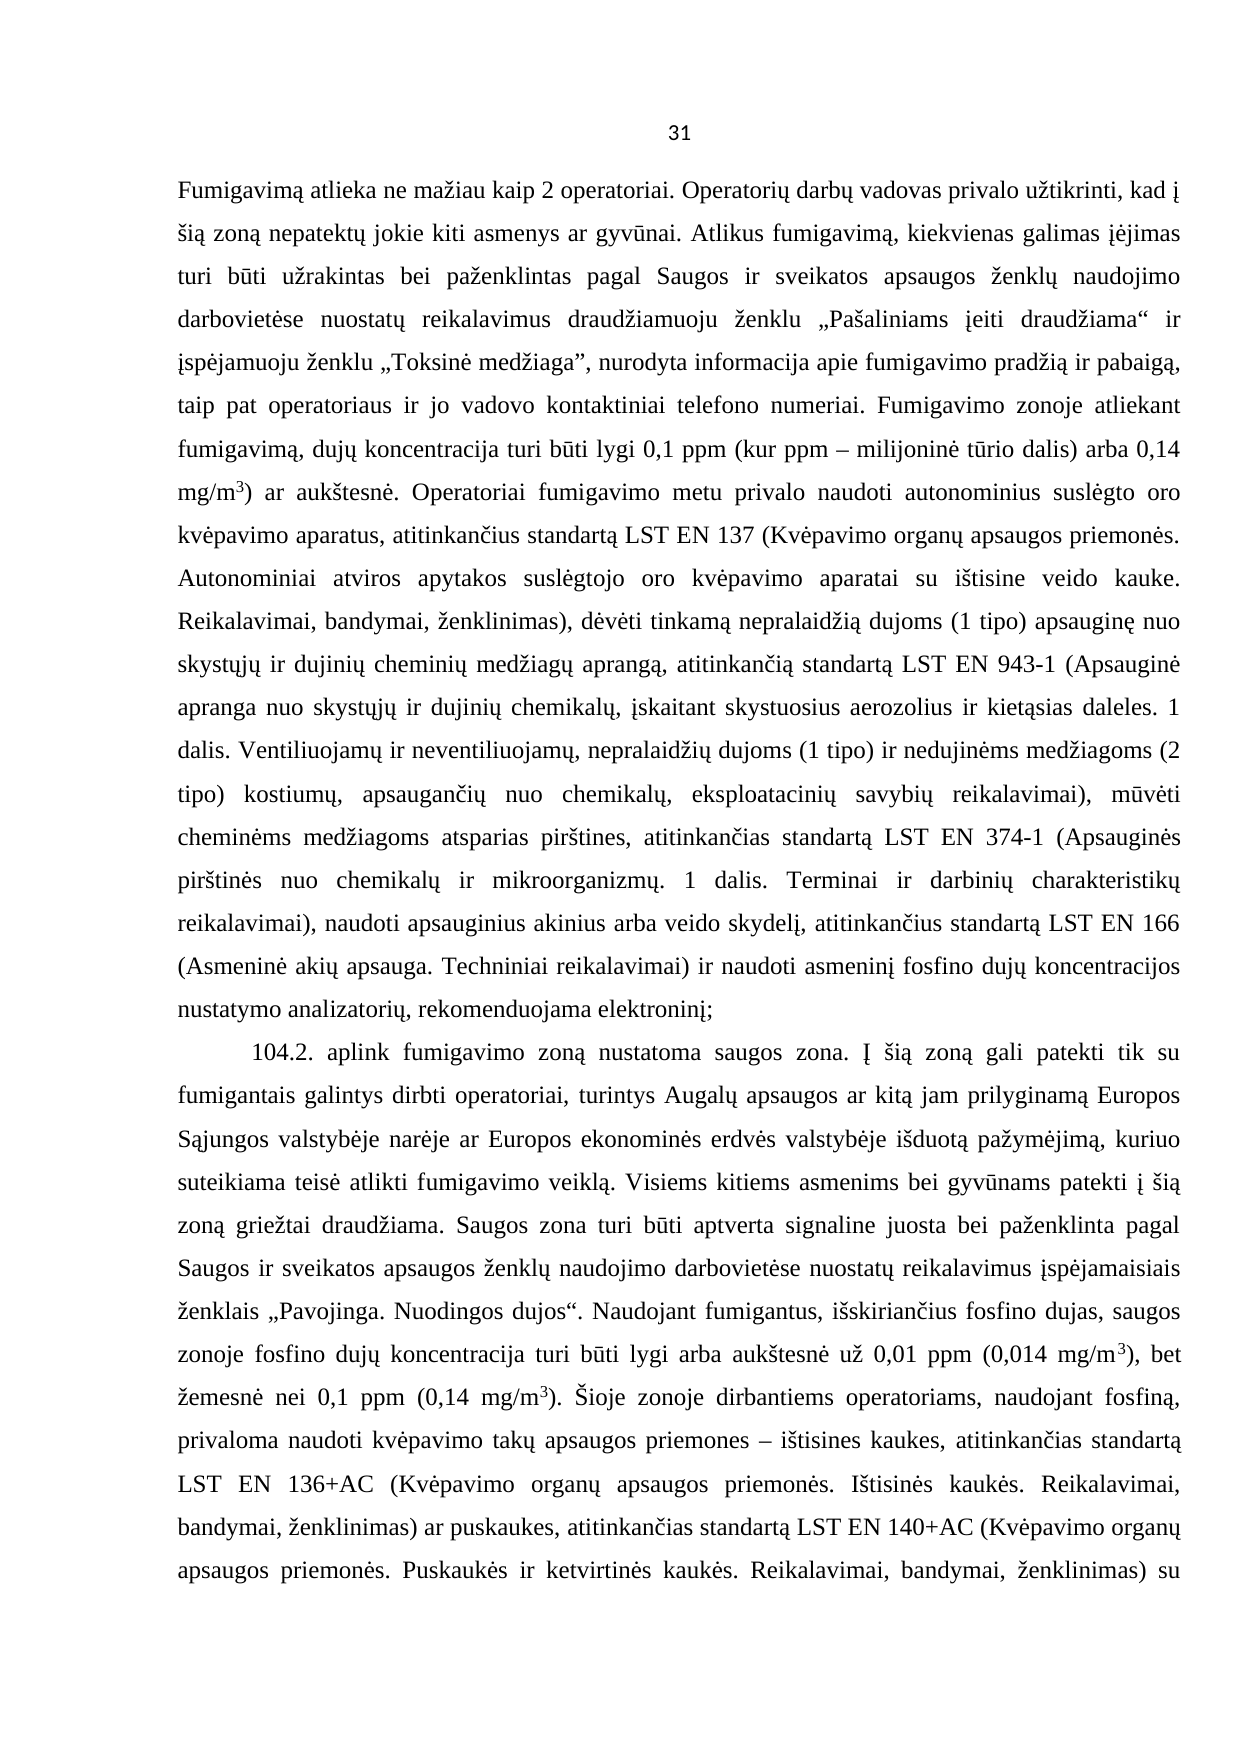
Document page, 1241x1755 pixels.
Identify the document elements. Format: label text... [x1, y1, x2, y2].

text Fumigavimą atlieka ne mažiau kaip 2 operatoriai. Operatorių darbų vadovas privalo užtikrinti, kad į šią zoną nepatektų jokie kiti asmenys ar gyvūnai. Atlikus fumigavimą, kiekvienas galimas įėjimas turi būti užrakintas bei paženklintas pagal Saugos ir sveikatos apsaugos ženklų naudojimo darbovietėse nuostatų reikalavimus draudžiamuoju ženklu „Pašaliniams įeiti draudžiama“ ir įspėjamuoju ženklu „Toksinė medžiaga”, nurodyta informacija apie fumigavimo pradžią ir pabaigą, taip pat operatoriaus ir jo vadovo kontaktiniai telefono numeriai. Fumigavimo zonoje atliekant fumigavimą, dujų koncentracija turi būti lygi 0,1 ppm (kur ppm – milijoninė tūrio dalis) arba 0,14 mg/m3) ar aukštesnė. Operatoriai fumigavimo metu privalo naudoti autonominius suslėgto oro kvėpavimo aparatus, atitinkančius standartą LST EN 137 (Kvėpavimo organų apsaugos priemonės. Autonominiai atviros apytakos suslėgtojo oro kvėpavimo aparatai su ištisine veido kauke. Reikalavimai, bandymai, ženklinimas), dėvėti tinkamą nepralaidžią dujoms (1 tipo) apsauginę nuo skystųjų ir dujinių cheminių medžiagų aprangą, atitinkančią standartą LST EN 943-1 (Apsauginė apranga nuo skystųjų ir dujinių chemikalų, įskaitant skystuosius aerozolius ir kietąsias daleles. 1 dalis. Ventiliuojamų ir neventiliuojamų, nepralaidžių dujoms (1 tipo) ir nedujinėms medžiagoms (2 tipo) kostiumų, apsaugančių nuo chemikalų, eksploatacinių savybių reikalavimai), mūvėti cheminėms medžiagoms atsparias pirštines, atitinkančias standartą LST EN 374-1 (Apsauginės pirštinės nuo chemikalų ir mikroorganizmų. 1 dalis. Terminai ir darbinių charakteristikų reikalavimai), naudoti apsauginius akinius arba veido skydelį, atitinkančius standartą LST EN 166 (Asmeninė akių apsauga. Techniniai reikalavimai) ir naudoti asmeninį fosfino dujų koncentracijos nustatymo analizatorių, rekomenduojama elektroninį; [177, 175, 1181, 1023]
text 104.2. aplink fumigavimo zoną nustatoma saugos zona. Į šią zoną gali patekti tik su fumigantais galintys dirbti operatoriai, turintys Augalų apsaugos ar kitą jam prilyginamą Europos Sąjungos valstybėje narėje ar Europos ekonominės erdvės valstybėje išduotą pažymėjimą, kuriuo suteikiama teisė atlikti fumigavimo veiklą. Visiems kitiems asmenims bei gyvūnams patekti į šią zoną griežtai draudžiama. Saugos zona turi būti aptverta signaline juosta bei paženklinta pagal Saugos ir sveikatos apsaugos ženklų naudojimo darbovietėse nuostatų reikalavimus įspėjamaisiais ženklais „Pavojinga. Nuodingos dujos“. Naudojant fumigantus, išskiriančius fosfino dujas, saugos zonoje fosfino dujų koncentracija turi būti lygi arba aukštesnė už 0,01 ppm (0,014 mg/m3), bet žemesnė nei 0,1 ppm (0,14 mg/m3). Šioje zonoje dirbantiems operatoriams, naudojant fosfiną, privaloma naudoti kvėpavimo takų apsaugos priemones – ištisines kaukes, atitinkančias standartą LST EN 136+AC (Kvėpavimo organų apsaugos priemonės. Ištisinės kaukės. Reikalavimai, bandymai, ženklinimas) ar puskaukes, atitinkančias standartą LST EN 140+AC (Kvėpavimo organų apsaugos priemonės. Puskaukės ir ketvirtinės kaukės. Reikalavimai, bandymai, ženklinimas) su [177, 1037, 1181, 1584]
